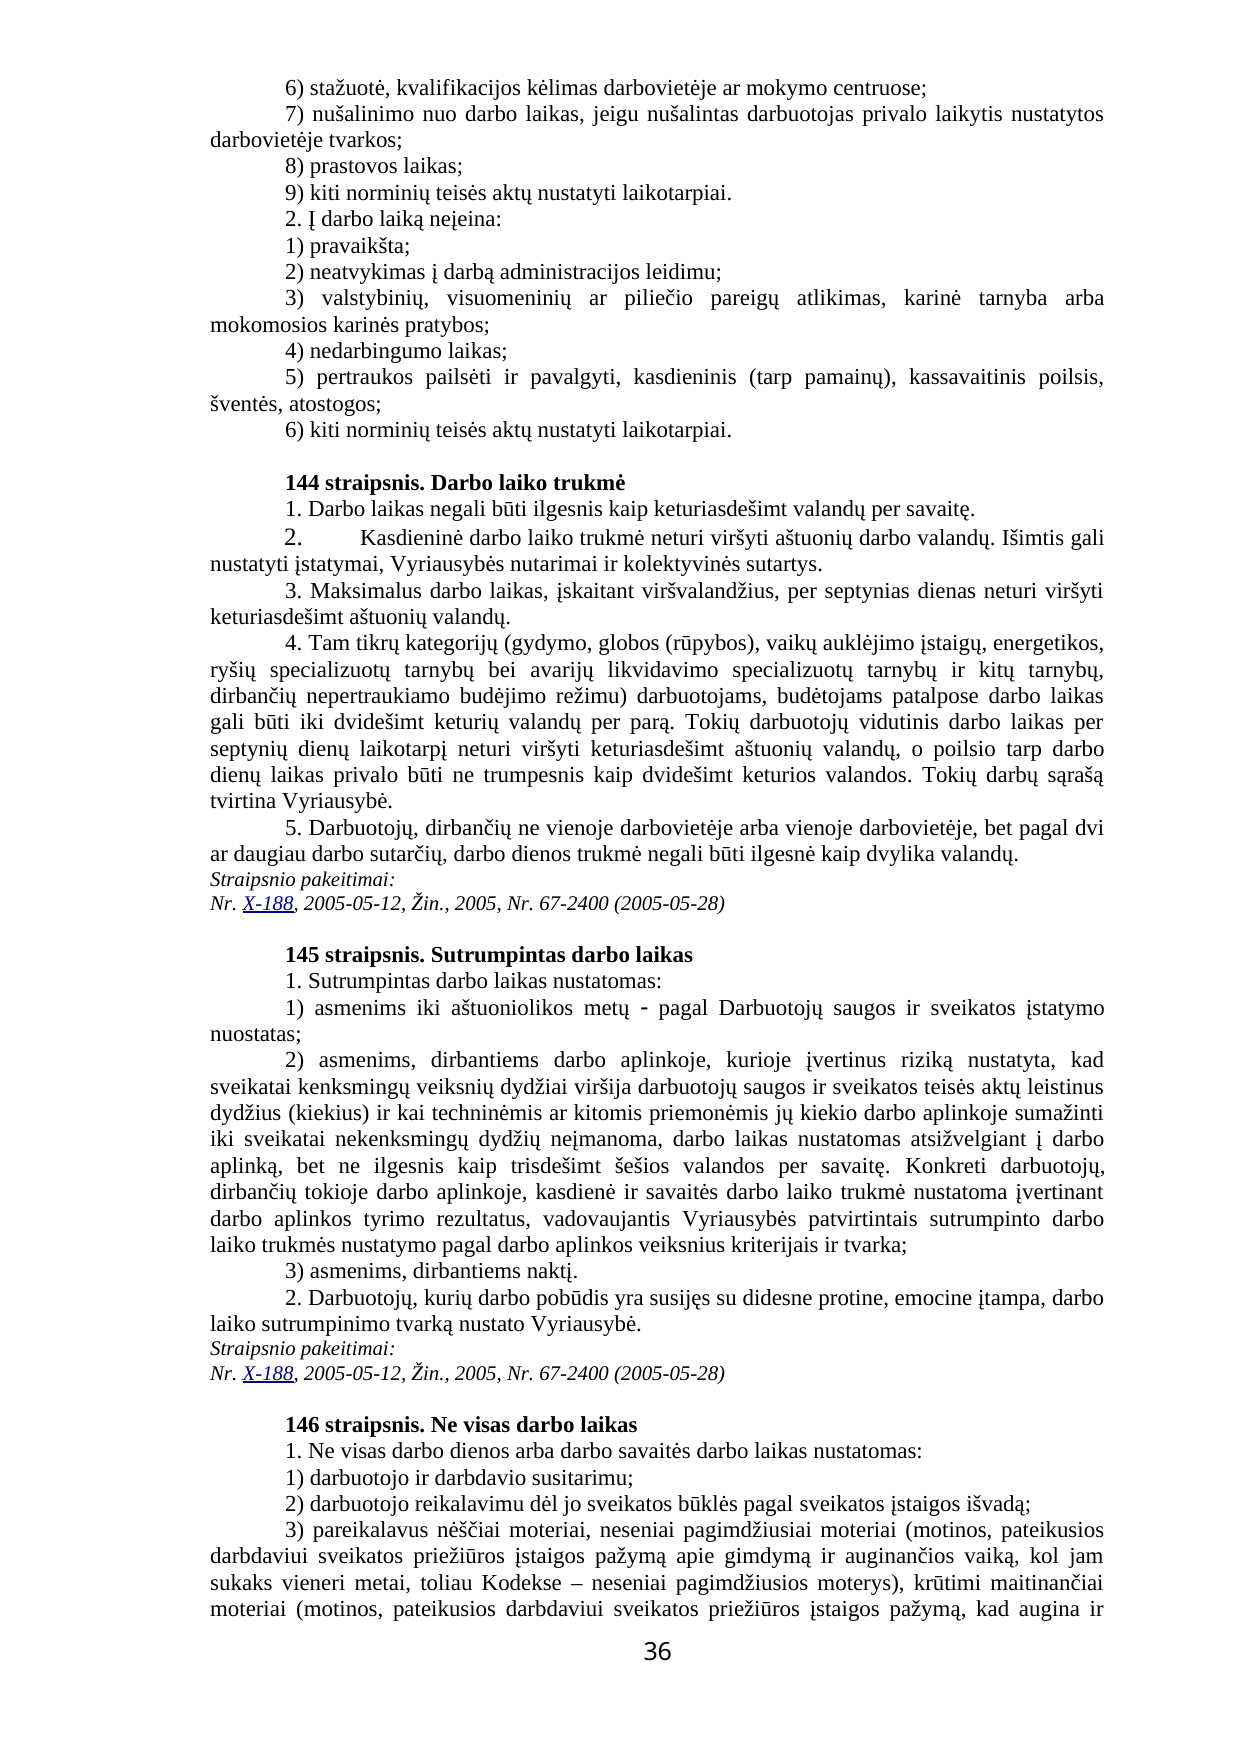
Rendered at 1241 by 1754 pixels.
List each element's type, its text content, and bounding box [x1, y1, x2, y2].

text 1) pravaikšta; [210, 232, 1106, 258]
text 2. Darbuotojų, kurių darbo pobūdis yra susijęs su didesne protine, emocine įtampa, darbo laiko sutrumpinimo tvarką nustato Vyriausybė. [210, 1284, 1106, 1336]
text 3) asmenims, dirbantiems naktį. [210, 1257, 1106, 1284]
text Nr. X-188, 2005-05-12, Žin., 2005, Nr. 67-2400 (2005-05-28) [210, 891, 1106, 915]
text 2) asmenims, dirbantiems darbo aplinkoje, kurioje įvertinus riziką nustatyta, kad sveikatai kenksmingų veiksnių dydžiai viršija darbuotojų saugos ir sveikatos teisės aktų leistinus dydžius (kiekius) ir kai techninėmis ar kitomis priemonėmis jų kiekio darbo aplinkoje sumažinti iki sveikatai nekenksmingų dydžių neįmanoma, darbo laikas nustatomas atsižvelgiant į darbo aplinką, bet ne ilgesnis kaip trisdešimt šešios valandos per savaitę. Konkreti darbuotojų, dirbančių tokioje darbo aplinkoje, kasdienė ir savaitės darbo laiko trukmė nustatoma įvertinant darbo aplinkos tyrimo rezultatus, vadovaujantis Vyriausybės patvirtintais sutrumpinto darbo laiko trukmės nustatymo pagal darbo aplinkos veiksnius kriterijais ir tvarka; [210, 1046, 1106, 1257]
text 6) stažuotė, kvalifikacijos kėlimas darbovietėje ar mokymo centruose; [210, 73, 1106, 100]
text 4) nedarbingumo laikas; [210, 337, 1106, 363]
text Nr. X-188, 2005-05-12, Žin., 2005, Nr. 67-2400 (2005-05-28) [210, 1360, 1106, 1384]
text 9) kiti norminių teisės aktų nustatyti laikotarpiai. [210, 179, 1106, 205]
text 1. Sutrumpintas darbo laikas nustatomas: [210, 967, 1106, 994]
text 3) pareikalavus nėščiai moteriai, neseniai pagimdžiusiai moteriai (motinos, pateikusios darbdaviui sveikatos priežiūros įstaigos pažymą apie gimdymą ir auginančios vaiką, kol jam sukaks vieneri metai, toliau Kodekse – neseniai pagimdžiusios moterys), krūtimi maitinančiai moteriai (motinos, pateikusios darbdaviui sveikatos priežiūros įstaigos pažymą, kad augina ir [210, 1516, 1106, 1622]
text 1) asmenims iki aštuoniolikos metų  pagal Darbuotojų saugos ir sveikatos įstatymo nuostatas; [210, 994, 1106, 1046]
text 5) pertraukos pailsėti ir pavalgyti, kasdieninis (tarp pamainų), kassavaitinis poilsis, šventės, atostogos; [210, 363, 1106, 416]
text 2. Į darbo laiką neįeina: [210, 205, 1106, 232]
text 1. Darbo laikas negali būti ilgesnis kaip keturiasdešimt valandų per savaitę. [210, 495, 1106, 522]
text 3) valstybinių, visuomeninių ar piliečio pareigų atlikimas, karinė tarnyba arba mokomosios karinės pratybos; [210, 284, 1106, 337]
text 3. Maksimalus darbo laikas, įskaitant viršvalandžius, per septynias dienas neturi viršyti keturiasdešimt aštuonių valandų. [210, 577, 1106, 629]
text 6) kiti norminių teisės aktų nustatyti laikotarpiai. [210, 416, 1106, 442]
text 7) nušalinimo nuo darbo laikas, jeigu nušalintas darbuotojas privalo laikytis nustatytos darbovietėje tvarkos; [210, 100, 1106, 153]
text Straipsnio pakeitimai: [210, 1336, 1106, 1360]
text 5. Darbuotojų, dirbančių ne vienoje darbovietėje arba vienoje darbovietėje, bet pagal dvi ar daugiau darbo sutarčių, darbo dienos trukmė negali būti ilgesnė kaip dvylika valandų. [210, 814, 1106, 867]
text 145 straipsnis. Sutrumpintas darbo laikas [210, 941, 1106, 967]
text 2) darbuotojo reikalavimu dėl jo sveikatos būklės pagal sveikatos įstaigos išvadą; [210, 1490, 1106, 1516]
text 1) darbuotojo ir darbdavio susitarimu; [210, 1463, 1106, 1490]
text 146 straipsnis. Ne visas darbo laikas [210, 1411, 1106, 1437]
text 1. Ne visas darbo dienos arba darbo savaitės darbo laikas nustatomas: [210, 1437, 1106, 1463]
list Kasdieninė darbo laiko trukmė neturi viršyti aštuonių darbo valandų. Išimtis gali nustatyti įstatymai, Vyriausybės nutarimai ir kolektyvinės sutartys. [210, 522, 1106, 577]
text 8) prastovos laikas; [210, 153, 1106, 179]
text 144 straipsnis. Darbo laiko trukmė [210, 469, 1106, 495]
text 4. Tam tikrų kategorijų (gydymo, globos (rūpybos), vaikų auklėjimo įstaigų, energetikos, ryšių specializuotų tarnybų bei avarijų likvidavimo specializuotų tarnybų ir kitų tarnybų, dirbančių nepertraukiamo budėjimo režimu) darbuotojams, budėtojams patalpose darbo laikas gali būti iki dvidešimt keturių valandų per parą. Tokių darbuotojų vidutinis darbo laikas per septynių dienų laikotarpį neturi viršyti keturiasdešimt aštuonių valandų, o poilsio tarp darbo dienų laikas privalo būti ne trumpesnis kaip dvidešimt keturios valandos. Tokių darbų sąrašą tvirtina Vyriausybė. [210, 629, 1106, 814]
text Straipsnio pakeitimai: [210, 867, 1106, 891]
text 2) neatvykimas į darbą administracijos leidimu; [210, 258, 1106, 284]
